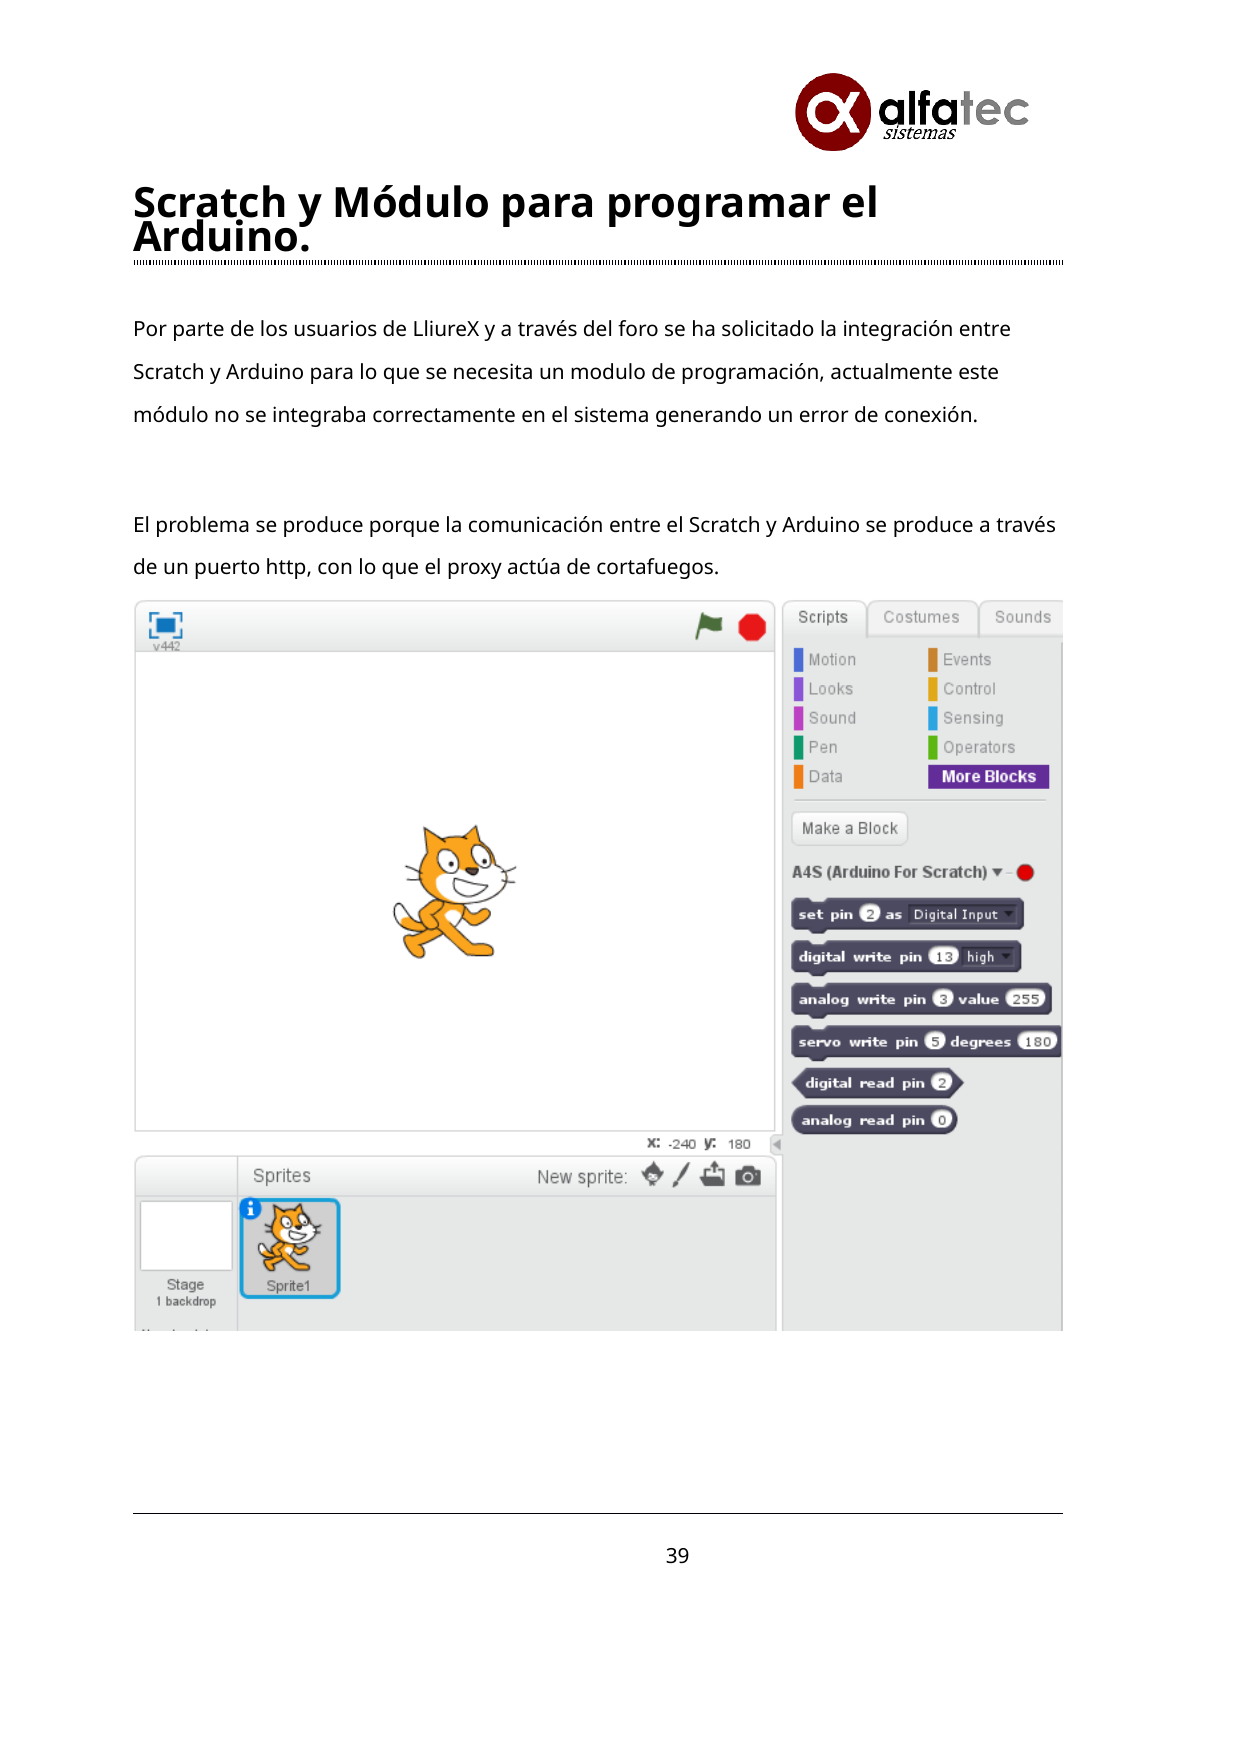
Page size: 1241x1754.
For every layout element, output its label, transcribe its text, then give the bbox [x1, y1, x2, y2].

subtitle Scratch y Módulo para programar el Arduino. [133, 191, 1063, 264]
picture [132, 595, 1063, 1331]
picture [795, 73, 1031, 151]
text El problema se produce porque la comunicación entre el Scratch y Arduino se produce a través de un puerto http, con lo que el proxy actúa de cortafuegos. [133, 510, 1063, 581]
text Por parte de los usuarios de LliureX y a través del foro se ha solicitado la integración entre Scratch y Arduino para lo que se necesita un modulo de programación, actualmente este módulo no se integraba correctamente en el sistema generando un error de conexión. [133, 314, 1063, 428]
